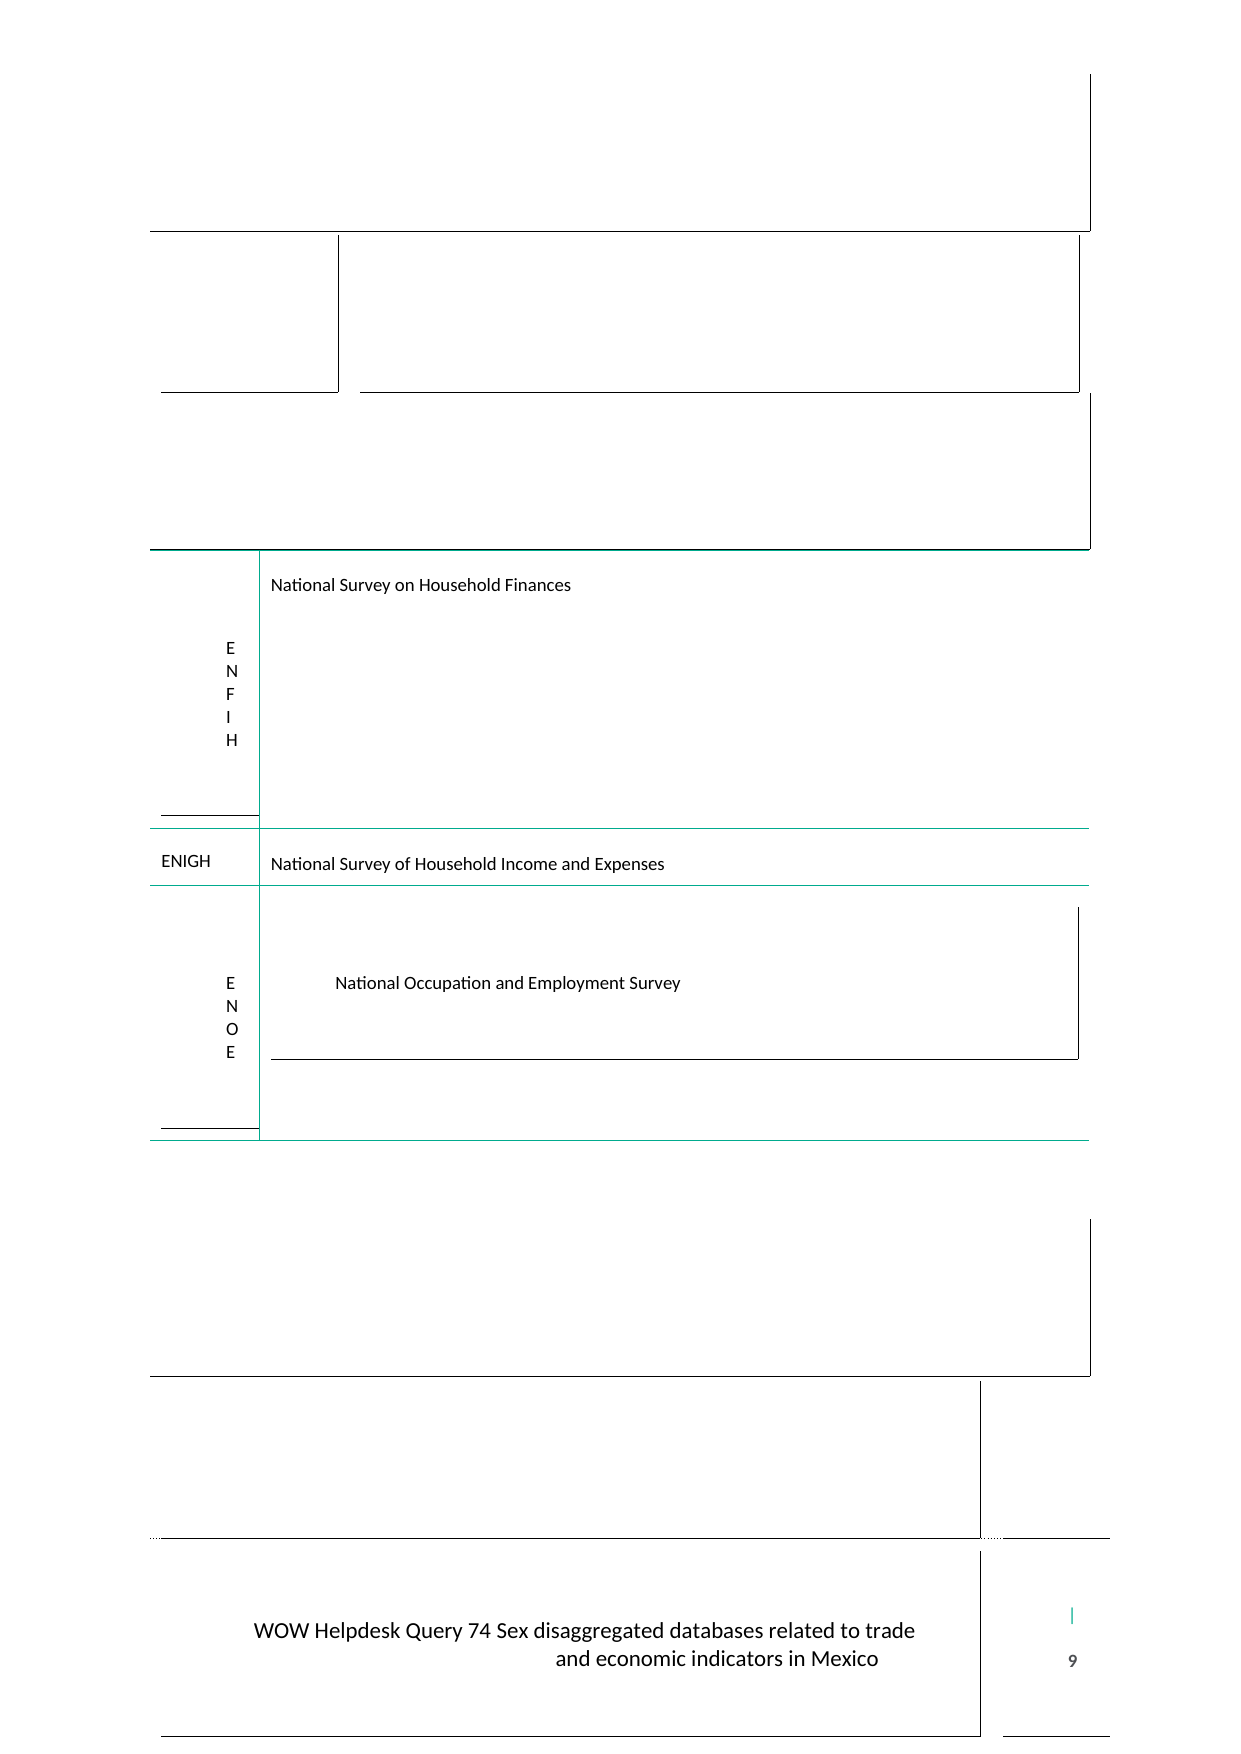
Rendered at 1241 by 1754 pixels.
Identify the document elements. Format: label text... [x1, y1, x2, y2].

table_cell National Survey on Household Finances [260, 551, 1089, 828]
table_cell ENFIH [150, 551, 259, 828]
table_cell ENIGH [150, 829, 259, 885]
table_cell ENOE [150, 886, 259, 1140]
table_cell National Occupation and Employment Survey [260, 886, 1089, 1140]
table_cell National Survey of Household Income and Expenses [260, 829, 1089, 885]
